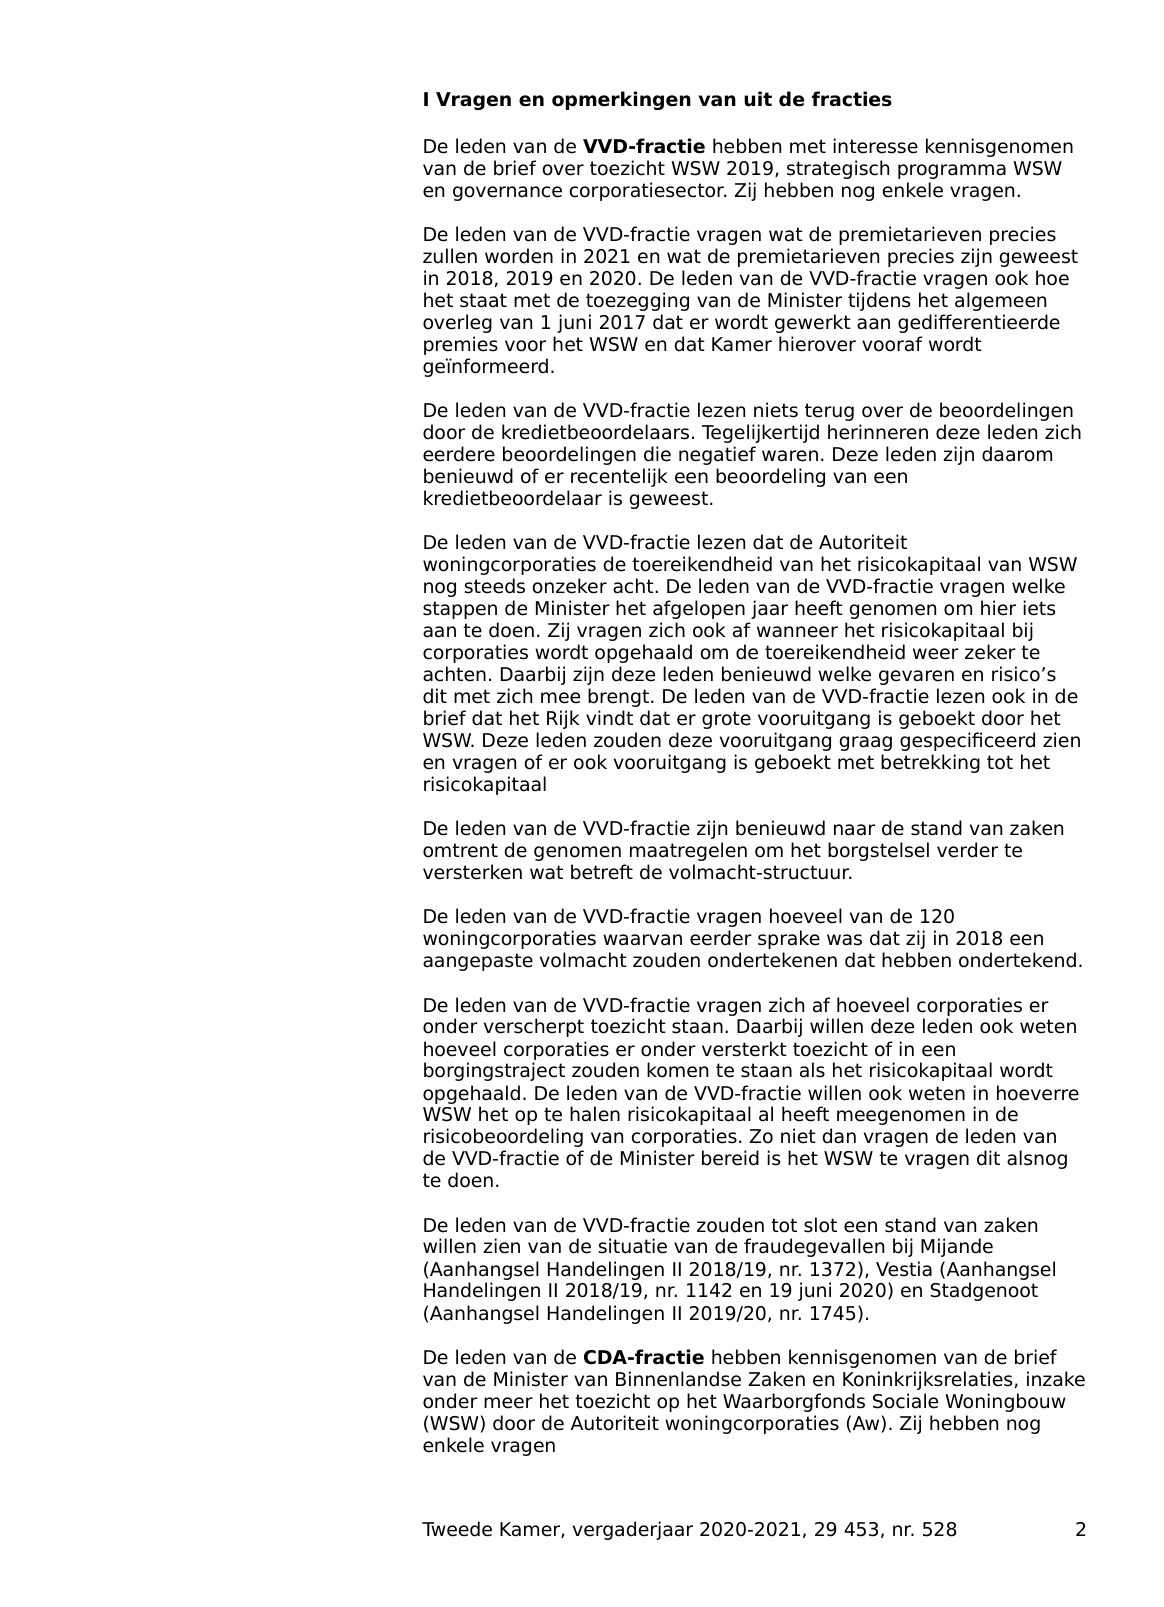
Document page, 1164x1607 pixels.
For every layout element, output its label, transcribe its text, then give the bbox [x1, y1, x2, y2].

text De leden van de VVD-fractie lezen niets terug over de beoordelingen door de kredietbeoordelaars. Tegelijkertijd herinneren deze leden zich eerdere beoordelingen die negatief waren. Deze leden zijn daarom benieuwd of er recentelijk een beoordeling van een kredietbeoordelaar is geweest. [422, 400, 1087, 510]
text De leden van de VVD-fractie zijn benieuwd naar de stand van zaken omtrent de genomen maatregelen om het borgstelsel verder te versterken wat betreft de volmacht-structuur. [422, 818, 1087, 884]
text De leden van de VVD-fractie vragen wat de premietarieven precies zullen worden in 2021 en wat de premietarieven precies zijn geweest in 2018, 2019 en 2020. De leden van de VVD-fractie vragen ook hoe het staat met de toezegging van de Minister tijdens het algemeen overleg van 1 juni 2017 dat er wordt gewerkt aan gedifferentieerde premies voor het WSW en dat Kamer hierover vooraf wordt geïnformeerd. [422, 224, 1087, 378]
text De leden van de VVD-fractie lezen dat de Autoriteit woningcorporaties de toereikendheid van het risicokapitaal van WSW nog steeds onzeker acht. De leden van de VVD-fractie vragen welke stappen de Minister het afgelopen jaar heeft genomen om hier iets aan te doen. Zij vragen zich ook af wanneer het risicokapitaal bij corporaties wordt opgehaald om de toereikendheid weer zeker te achten. Daarbij zijn deze leden benieuwd welke gevaren en risico’s dit met zich mee brengt. De leden van de VVD-fractie lezen ook in de brief dat het Rijk vindt dat er grote vooruitgang is geboekt door het WSW. Deze leden zouden deze vooruitgang graag gespecificeerd zien en vragen of er ook vooruitgang is geboekt met betrekking tot het risicokapitaal [422, 532, 1087, 796]
text De leden van de VVD-fractie vragen zich af hoeveel corporaties er onder verscherpt toezicht staan. Daarbij willen deze leden ook weten hoeveel corporaties er onder versterkt toezicht of in een borgingstraject zouden komen te staan als het risicokapitaal wordt opgehaald. De leden van de VVD-fractie willen ook weten in hoeverre WSW het op te halen risicokapitaal al heeft meegenomen in de risicobeoordeling van corporaties. Zo niet dan vragen de leden van de VVD-fractie of de Minister bereid is het WSW te vragen dit alsnog te doen. [422, 994, 1087, 1192]
subtitle I Vragen en opmerkingen van uit de fracties [422, 89, 1087, 111]
text De leden van de VVD-fractie zouden tot slot een stand van zaken willen zien van de situatie van de fraudegevallen bij Mijande (Aanhangsel Handelingen II 2018/19, nr. 1372), Vestia (Aanhangsel Handelingen II 2018/19, nr. 1142 en 19 juni 2020) en Stadgenoot (Aanhangsel Handelingen II 2019/20, nr. 1745). [422, 1214, 1087, 1324]
text De leden van de CDA-fractie hebben kennisgenomen van de brief van de Minister van Binnenlandse Zaken en Koninkrijksrelaties, inzake onder meer het toezicht op het Waarborgfonds Sociale Woningbouw (WSW) door de Autoriteit woningcorporaties (Aw). Zij hebben nog enkele vragen [422, 1347, 1087, 1456]
text De leden van de VVD-fractie vragen hoeveel van de 120 woningcorporaties waarvan eerder sprake was dat zij in 2018 een aangepaste volmacht zouden ondertekenen dat hebben ondertekend. [422, 906, 1087, 972]
text De leden van de VVD-fractie hebben met interesse kennisgenomen van de brief over toezicht WSW 2019, strategisch programma WSW en governance corporatiesector. Zij hebben nog enkele vragen. [422, 136, 1087, 202]
